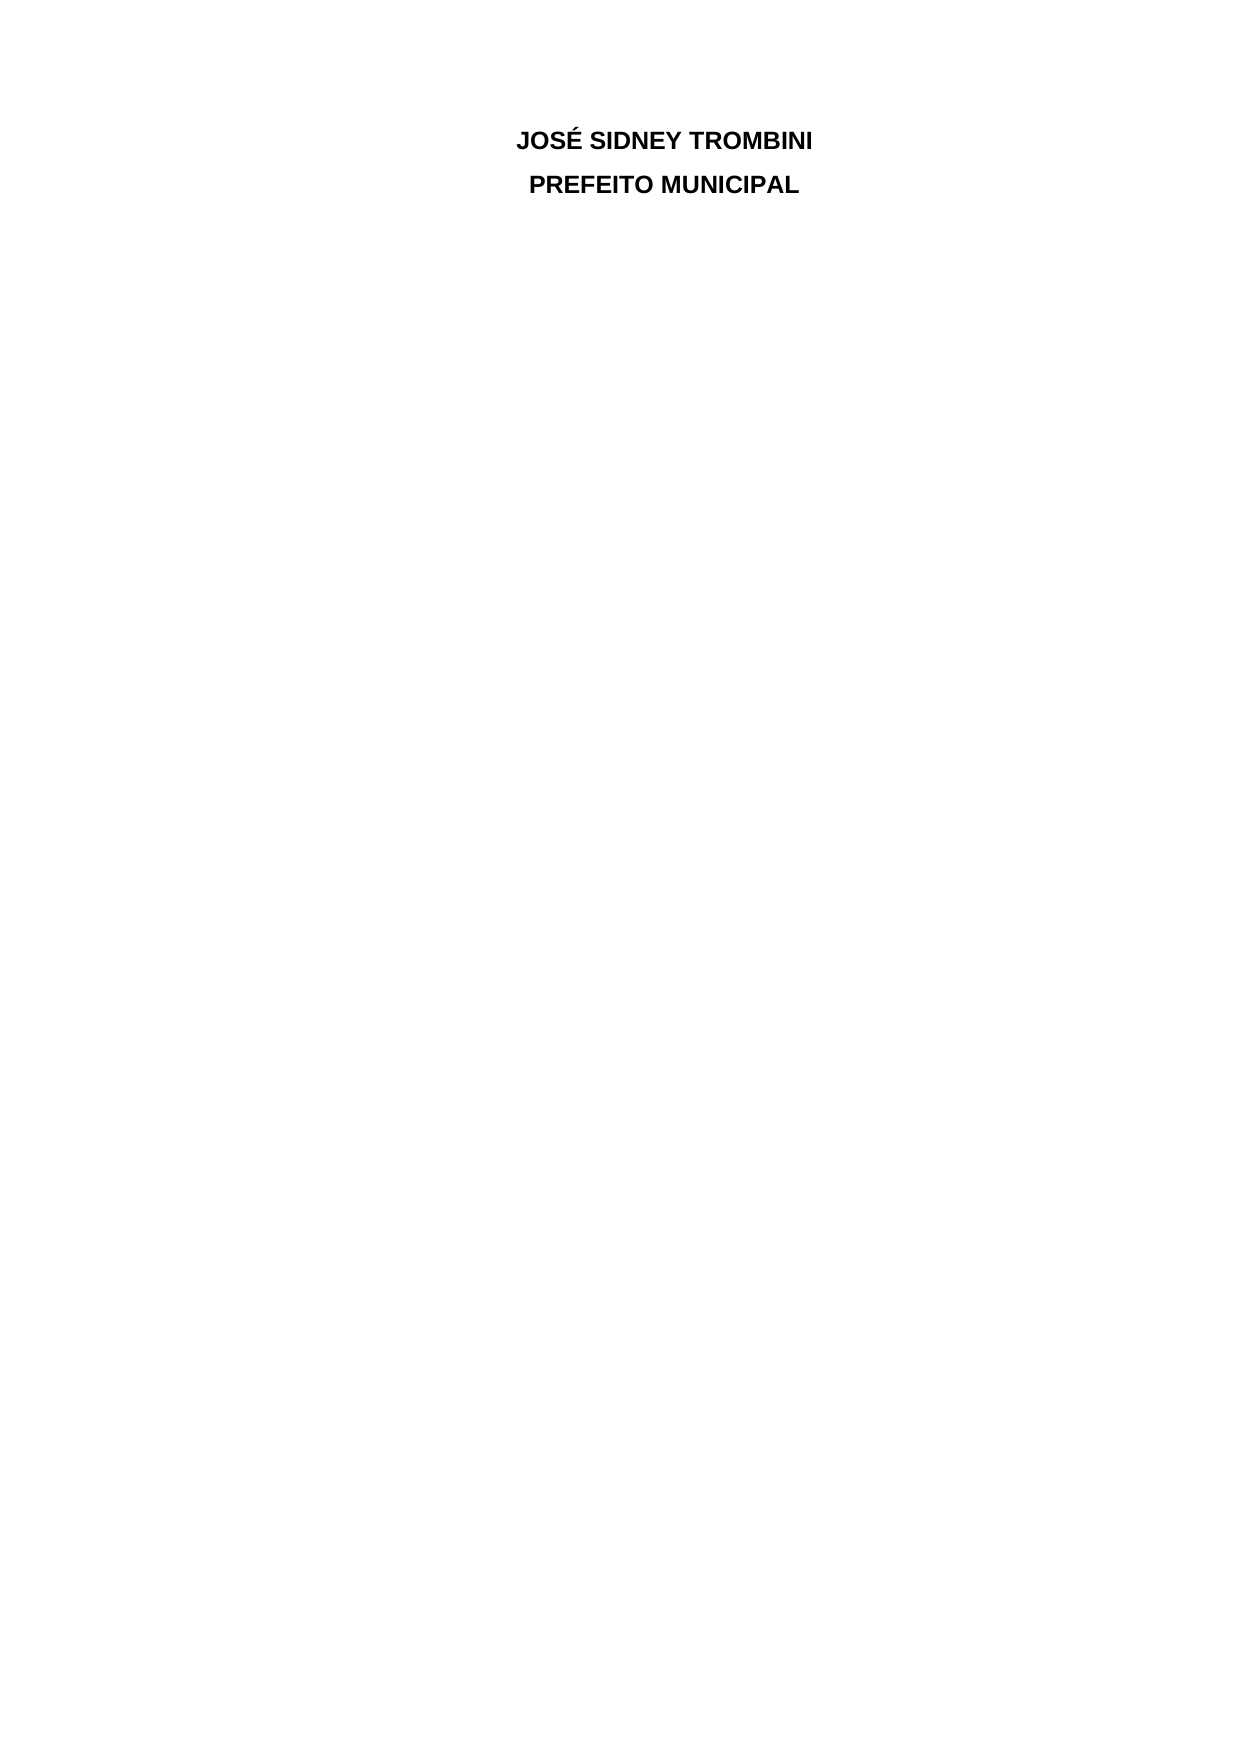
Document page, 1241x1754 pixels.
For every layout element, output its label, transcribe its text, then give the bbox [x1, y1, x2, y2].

subtitle PREFEITO MUNICIPAL [177, 169, 1152, 198]
subtitle JOSÉ SIDNEY TROMBINI [177, 126, 1152, 155]
